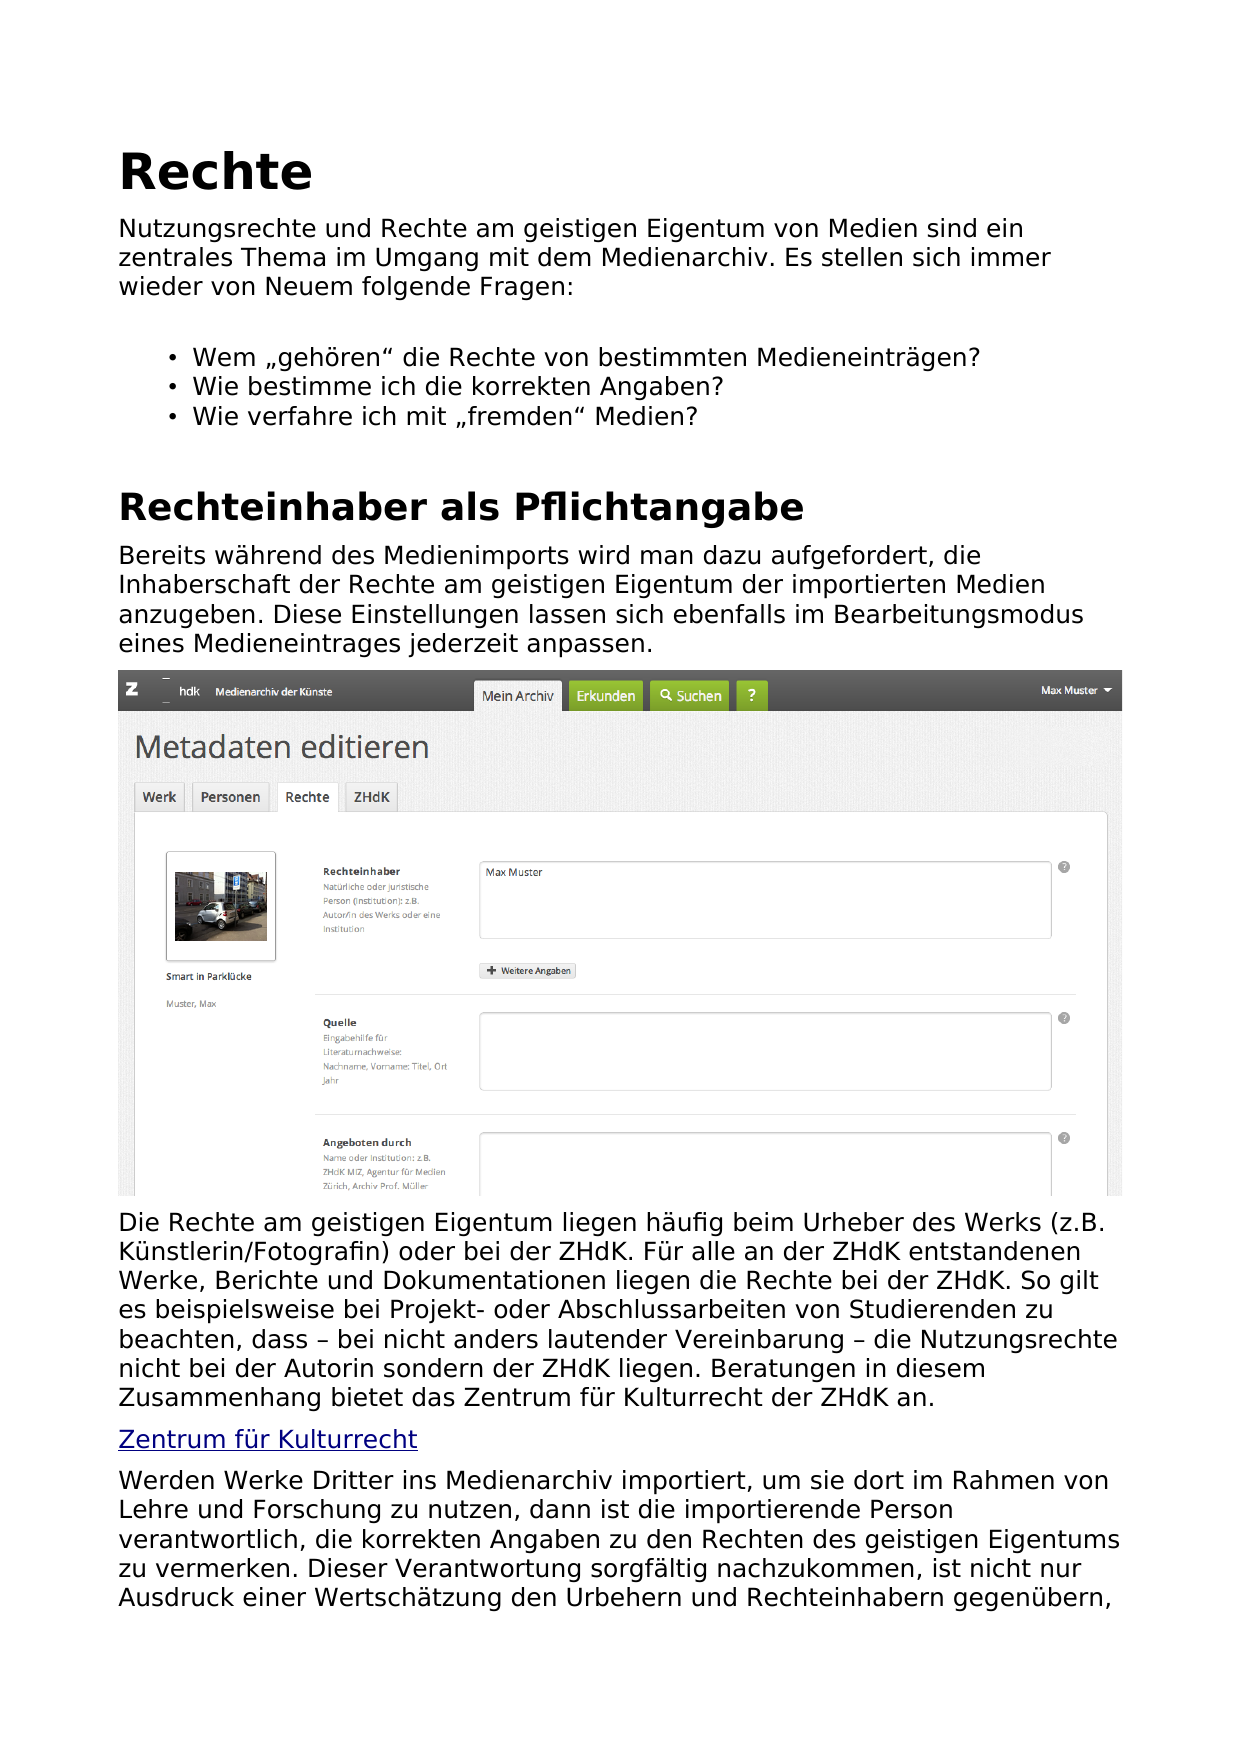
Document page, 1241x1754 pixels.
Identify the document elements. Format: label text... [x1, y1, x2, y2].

text Nutzungsrechte und Rechte am geistigen Eigentum von Medien sind ein zentrales Thema im Umgang mit dem Medienarchiv. Es stellen sich immer wieder von Neuem folgende Fragen: [118, 214, 1122, 301]
list Wie verfahre ich mit „fremden“ Medien? [177, 402, 1122, 431]
picture [118, 670, 1123, 1196]
list Wie bestimme ich die korrekten Angaben? [177, 372, 1122, 402]
text Werden Werke Dritter ins Medienarchiv importiert, um sie dort im Rahmen von Lehre und Forschung zu nutzen, dann ist die importierende Person verantwortlich, die korrekten Angaben zu den Rechten des geistigen Eigentums zu vermerken. Dieser Verantwortung sorgfältig nachzukommen, ist nicht nur Ausdruck einer Wertschätzung den Urbehern und Rechteinhabern gegenübern, [118, 1466, 1122, 1612]
text Zentrum für Kulturrecht [118, 1425, 1122, 1454]
subtitle Rechteinhaber als Pflichtangabe [118, 485, 1122, 529]
list Wem „gehören“ die Rechte von bestimmten Medieneinträgen? [177, 343, 1122, 372]
subtitle Rechte [118, 143, 1122, 201]
text Die Rechte am geistigen Eigentum liegen häufig beim Urheber des Werks (z.B. Künstlerin/Fotografin) oder bei der ZHdK. Für alle an der ZHdK entstandenen Werke, Berichte und Dokumentationen liegen die Rechte bei der ZHdK. So gilt es beispielsweise bei Projekt- oder Abschlussarbeiten von Studierenden zu beachten, dass – bei nicht anders lautender Vereinbarung – die Nutzungsrechte nicht bei der Autorin sondern der ZHdK liegen. Beratungen in diesem Zusammenhang bietet das Zentrum für Kulturrecht der ZHdK an. [118, 1208, 1122, 1412]
text Bereits während des Medienimports wird man dazu aufgefordert, die Inhaberschaft der Rechte am geistigen Eigentum der importierten Medien anzugeben. Diese Einstellungen lassen sich ebenfalls im Bearbeitungsmodus eines Medieneintrages jederzeit anpassen. [118, 541, 1122, 658]
